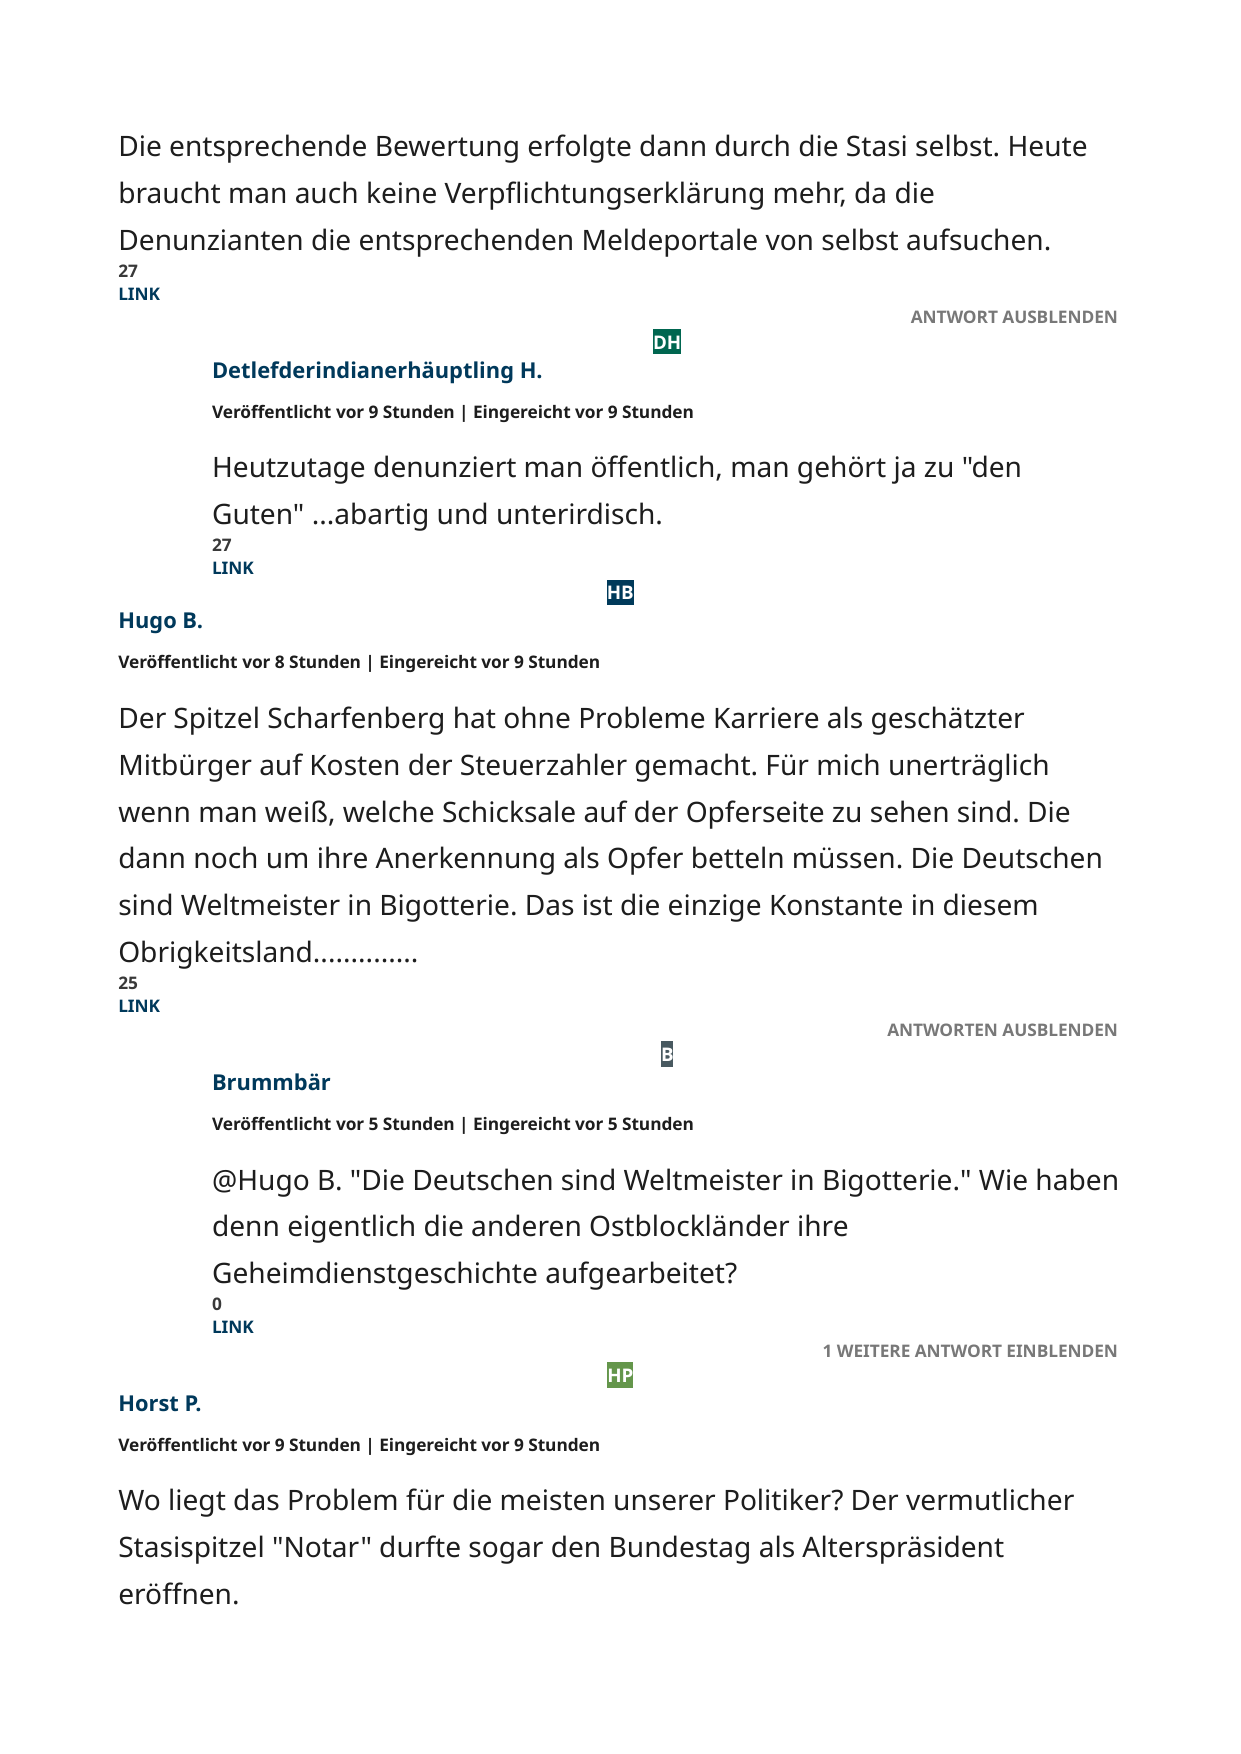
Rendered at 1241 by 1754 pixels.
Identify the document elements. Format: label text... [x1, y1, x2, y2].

text Veröffentlicht vor 5 Stunden | Eingereicht vor 5 Stunden [212, 1112, 1122, 1136]
text @Hugo B. "Die Deutschen sind Weltmeister in Bigotterie." Wie haben denn eigentlich die anderen Ostblockländer ihre Geheimdienstgeschichte aufgearbeitet? [212, 1151, 1122, 1292]
text 0 [212, 1292, 1122, 1315]
text HP [118, 1362, 1122, 1388]
text LINK [212, 1315, 1122, 1339]
text LINK [118, 282, 1122, 306]
text 25 [118, 971, 1122, 994]
text Veröffentlicht vor 9 Stunden | Eingereicht vor 9 Stunden [118, 1433, 1122, 1457]
text Detlefderindianerhäuptling H. [212, 354, 1122, 384]
text 1 WEITERE ANTWORT EINBLENDEN [212, 1339, 1122, 1362]
text Horst P. [118, 1388, 1122, 1417]
text Der Spitzel Scharfenberg hat ohne Probleme Karriere als geschätzter Mitbürger auf Kosten der Steuerzahler gemacht. Für mich unerträglich wenn man weiß, welche Schicksale auf der Opferseite zu sehen sind. Die dann noch um ihre Anerkennung als Opfer betteln müssen. Die Deutschen sind Weltmeister in Bigotterie. Das ist die einzige Konstante in diesem Obrigkeitsland.............. [118, 690, 1122, 971]
text Brummbär [212, 1067, 1122, 1097]
text B [212, 1041, 1122, 1067]
text ANTWORTEN AUSBLENDEN [212, 1018, 1122, 1041]
text 27 [118, 259, 1122, 282]
text Die entsprechende Bewertung erfolgte dann durch die Stasi selbst. Heute braucht man auch keine Verpflichtungserklärung mehr, da die Denunzianten die entsprechenden Meldeportale von selbst aufsuchen. [118, 118, 1122, 259]
text HB [118, 580, 1122, 605]
text LINK [118, 994, 1122, 1018]
text Hugo B. [118, 605, 1122, 635]
text Wo liegt das Problem für die meisten unserer Politiker? Der vermutlicher Stasispitzel "Notar" durfte sogar den Bundestag als Alterspräsident eröffnen. [118, 1472, 1122, 1613]
text Veröffentlicht vor 9 Stunden | Eingereicht vor 9 Stunden [212, 400, 1122, 423]
text DH [212, 329, 1122, 354]
text 27 [212, 533, 1122, 556]
text Veröffentlicht vor 8 Stunden | Eingereicht vor 9 Stunden [118, 651, 1122, 674]
text ANTWORT AUSBLENDEN [212, 306, 1122, 329]
text Heutzutage denunziert man öffentlich, man gehört ja zu "den Guten" ...abartig und unterirdisch. [212, 439, 1122, 533]
text LINK [212, 556, 1122, 580]
